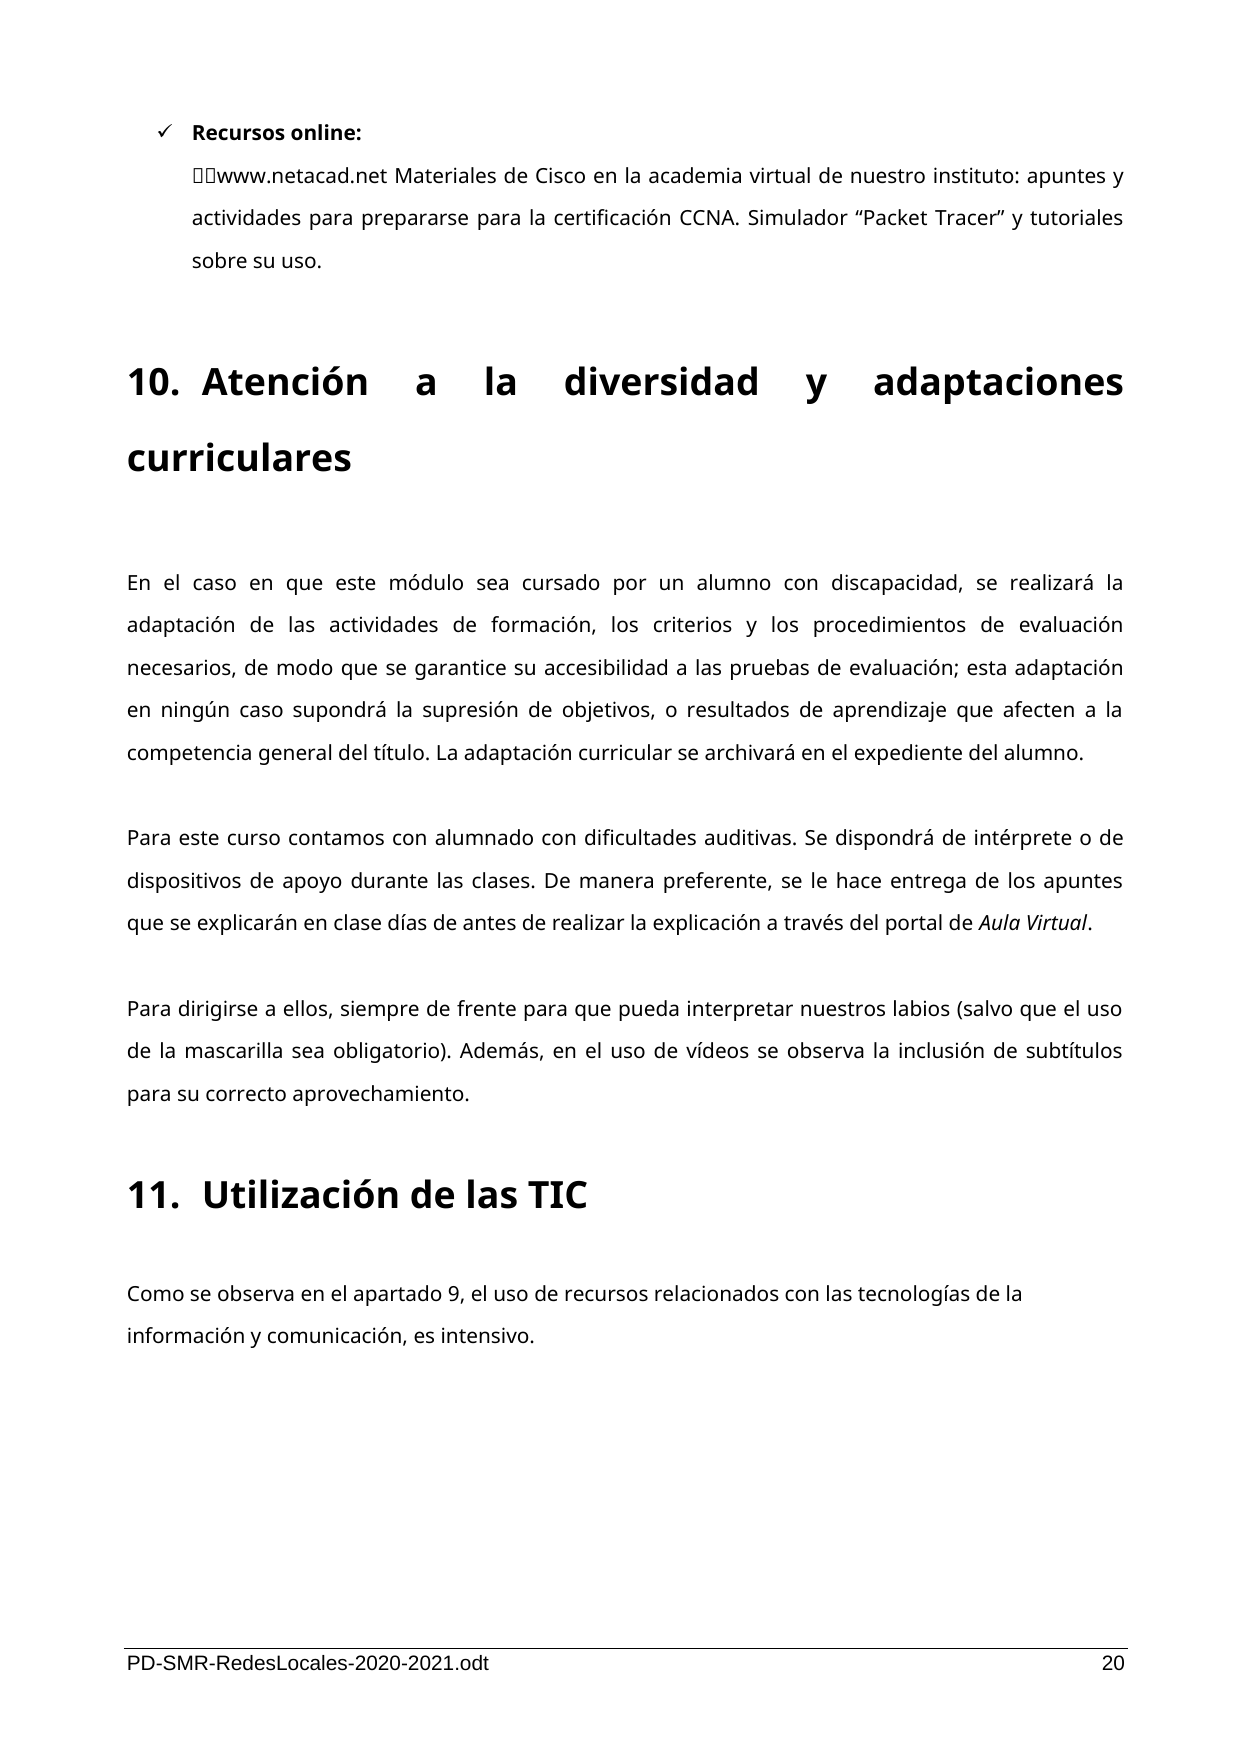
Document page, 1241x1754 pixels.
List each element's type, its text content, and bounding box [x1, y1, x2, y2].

text Para este curso contamos con alumnado con dificultades auditivas. Se dispondrá de intérprete o de dispositivos de apoyo durante las clases. De manera preferente, se le hace entrega de los apuntes que se explicarán en clase días de antes de realizar la explicación a través del portal de Aula Virtual. [127, 823, 1125, 937]
text www.netacad.net Materiales de Cisco en la academia virtual de nuestro instituto: apuntes y actividades para prepararse para la certificación CCNA. Simulador “Packet Tracer” y tutoriales sobre su uso. [192, 161, 1125, 274]
text En el caso en que este módulo sea cursado por un alumno con discapacidad, se realizará la adaptación de las actividades de formación, los criterios y los procedimientos de evaluación necesarios, de modo que se garantice su accesibilidad a las pruebas de evaluación; esta adaptación en ningún caso supondrá la supresión de objetivos, o resultados de aprendizaje que afecten a la competencia general del título. La adaptación curricular se archivará en el expediente del alumno. [127, 568, 1125, 766]
list Recursos online: [156, 118, 1125, 147]
text Para dirigirse a ellos, siempre de frente para que pueda interpretar nuestros labios (salvo que el uso de la mascarilla sea obligatorio). Además, en el uso de vídeos se observa la inclusión de subtítulos para su correcto aprovechamiento. [127, 994, 1125, 1107]
list Utilización de las TIC [127, 1168, 1125, 1219]
list Atención a la diversidad y adaptaciones curriculares [127, 355, 1125, 483]
text Como se observa en el apartado 9, el uso de recursos relacionados con las tecnologías de la información y comunicación, es intensivo. [127, 1279, 1125, 1350]
